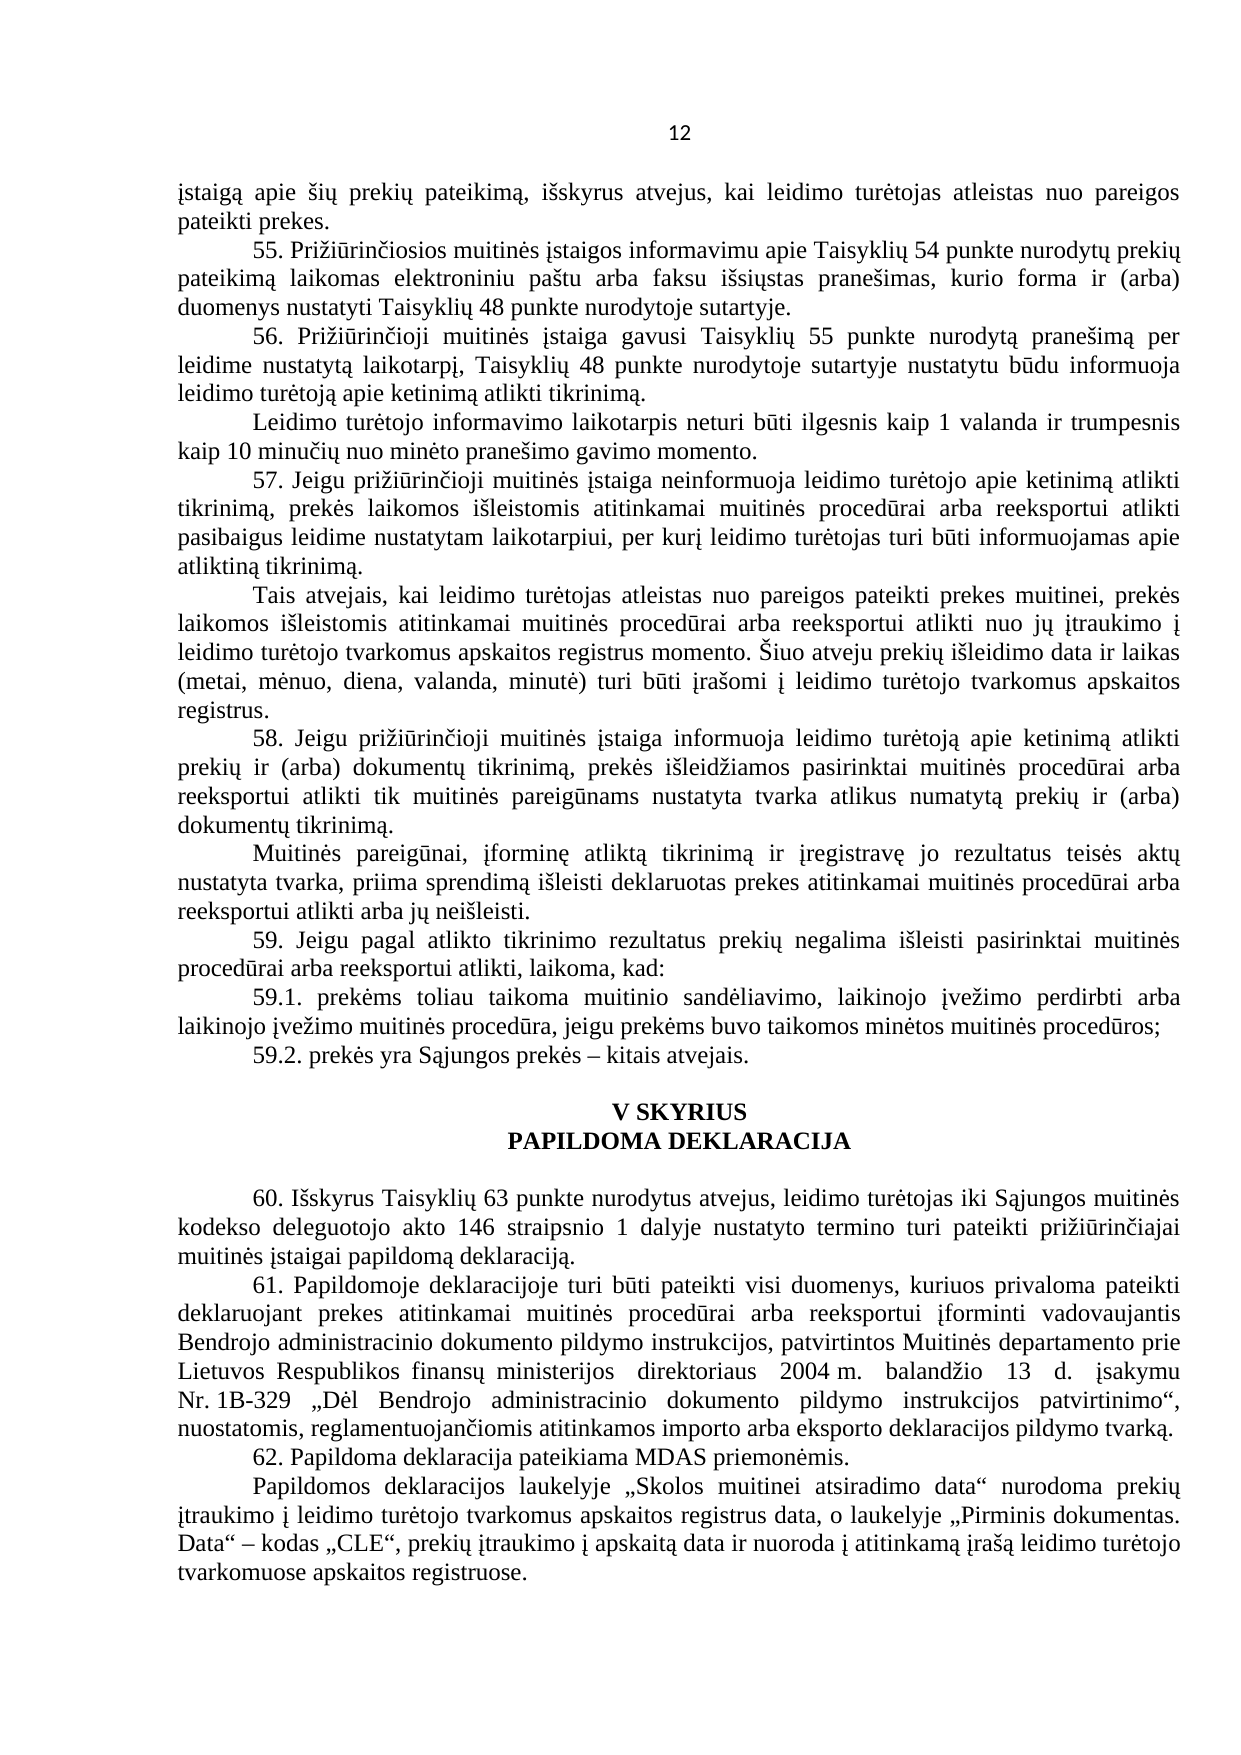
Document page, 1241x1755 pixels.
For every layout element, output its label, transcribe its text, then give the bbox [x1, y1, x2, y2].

text 59. Jeigu pagal atlikto tikrinimo rezultatus prekių negalima išleisti pasirinktai muitinės procedūrai arba reeksportui atlikti, laikoma, kad: [177, 925, 1181, 982]
text Papildoma DeKLARACIJA [177, 1126, 1181, 1155]
text 57. Jeigu prižiūrinčioji muitinės įstaiga neinformuoja leidimo turėtojo apie ketinimą atlikti tikrinimą, prekės laikomos išleistomis atitinkamai muitinės procedūrai arba reeksportui atlikti pasibaigus leidime nustatytam laikotarpiui, per kurį leidimo turėtojas turi būti informuojamas apie atliktiną tikrinimą. [177, 465, 1181, 580]
text įstaigą apie šių prekių pateikimą, išskyrus atvejus, kai leidimo turėtojas atleistas nuo pareigos pateikti prekes. [177, 177, 1181, 235]
text V SKYRIUS [177, 1097, 1181, 1126]
text 58. Jeigu prižiūrinčioji muitinės įstaiga informuoja leidimo turėtoją apie ketinimą atlikti prekių ir (arba) dokumentų tikrinimą, prekės išleidžiamos pasirinktai muitinės procedūrai arba reeksportui atlikti tik muitinės pareigūnams nustatyta tvarka atlikus numatytą prekių ir (arba) dokumentų tikrinimą. [177, 723, 1181, 838]
text 59.1. prekėms toliau taikoma muitinio sandėliavimo, laikinojo įvežimo perdirbti arba laikinojo įvežimo muitinės procedūra, jeigu prekėms buvo taikomos minėtos muitinės procedūros; [177, 982, 1181, 1040]
text 61. Papildomoje deklaracijoje turi būti pateikti visi duomenys, kuriuos privaloma pateikti deklaruojant prekes atitinkamai muitinės procedūrai arba reeksportui įforminti vadovaujantis Bendrojo administracinio dokumento pildymo instrukcijos, patvirtintos Muitinės departamento prie Lietuvos Respublikos finansų ministerijos direktoriaus 2004 m. balandžio 13 d. įsakymu Nr. 1B-329 „Dėl Bendrojo administracinio dokumento pildymo instrukcijos patvirtinimo“, nuostatomis, reglamentuojančiomis atitinkamos importo arba eksporto deklaracijos pildymo tvarką. [177, 1270, 1181, 1442]
text 56. Prižiūrinčioji muitinės įstaiga gavusi Taisyklių 55 punkte nurodytą pranešimą per leidime nustatytą laikotarpį, Taisyklių 48 punkte nurodytoje sutartyje nustatytu būdu informuoja leidimo turėtoją apie ketinimą atlikti tikrinimą. [177, 321, 1181, 407]
text Muitinės pareigūnai, įforminę atliktą tikrinimą ir įregistravę jo rezultatus teisės aktų nustatyta tvarka, priima sprendimą išleisti deklaruotas prekes atitinkamai muitinės procedūrai arba reeksportui atlikti arba jų neišleisti. [177, 838, 1181, 925]
text 62. Papildoma deklaracija pateikiama MDAS priemonėmis. [177, 1442, 1181, 1471]
text Papildomos deklaracijos laukelyje „Skolos muitinei atsiradimo data“ nurodoma prekių įtraukimo į leidimo turėtojo tvarkomus apskaitos registrus data, o laukelyje „Pirminis dokumentas. Data“ – kodas „CLE“, prekių įtraukimo į apskaitą data ir nuoroda į atitinkamą įrašą leidimo turėtojo tvarkomuose apskaitos registruose. [177, 1471, 1181, 1586]
text 55. Prižiūrinčiosios muitinės įstaigos informavimu apie Taisyklių 54 punkte nurodytų prekių pateikimą laikomas elektroniniu paštu arba faksu išsiųstas pranešimas, kurio forma ir (arba) duomenys nustatyti Taisyklių 48 punkte nurodytoje sutartyje. [177, 235, 1181, 321]
text Leidimo turėtojo informavimo laikotarpis neturi būti ilgesnis kaip 1 valanda ir trumpesnis kaip 10 minučių nuo minėto pranešimo gavimo momento. [177, 407, 1181, 465]
text 60. Išskyrus Taisyklių 63 punkte nurodytus atvejus, leidimo turėtojas iki Sąjungos muitinės kodekso deleguotojo akto 146 straipsnio 1 dalyje nustatyto termino turi pateikti prižiūrinčiajai muitinės įstaigai papildomą deklaraciją. [177, 1183, 1181, 1270]
text Tais atvejais, kai leidimo turėtojas atleistas nuo pareigos pateikti prekes muitinei, prekės laikomos išleistomis atitinkamai muitinės procedūrai arba reeksportui atlikti nuo jų įtraukimo į leidimo turėtojo tvarkomus apskaitos registrus momento. Šiuo atveju prekių išleidimo data ir laikas (metai, mėnuo, diena, valanda, minutė) turi būti įrašomi į leidimo turėtojo tvarkomus apskaitos registrus. [177, 580, 1181, 723]
text 59.2. prekės yra Sąjungos prekės – kitais atvejais. [177, 1040, 1181, 1068]
